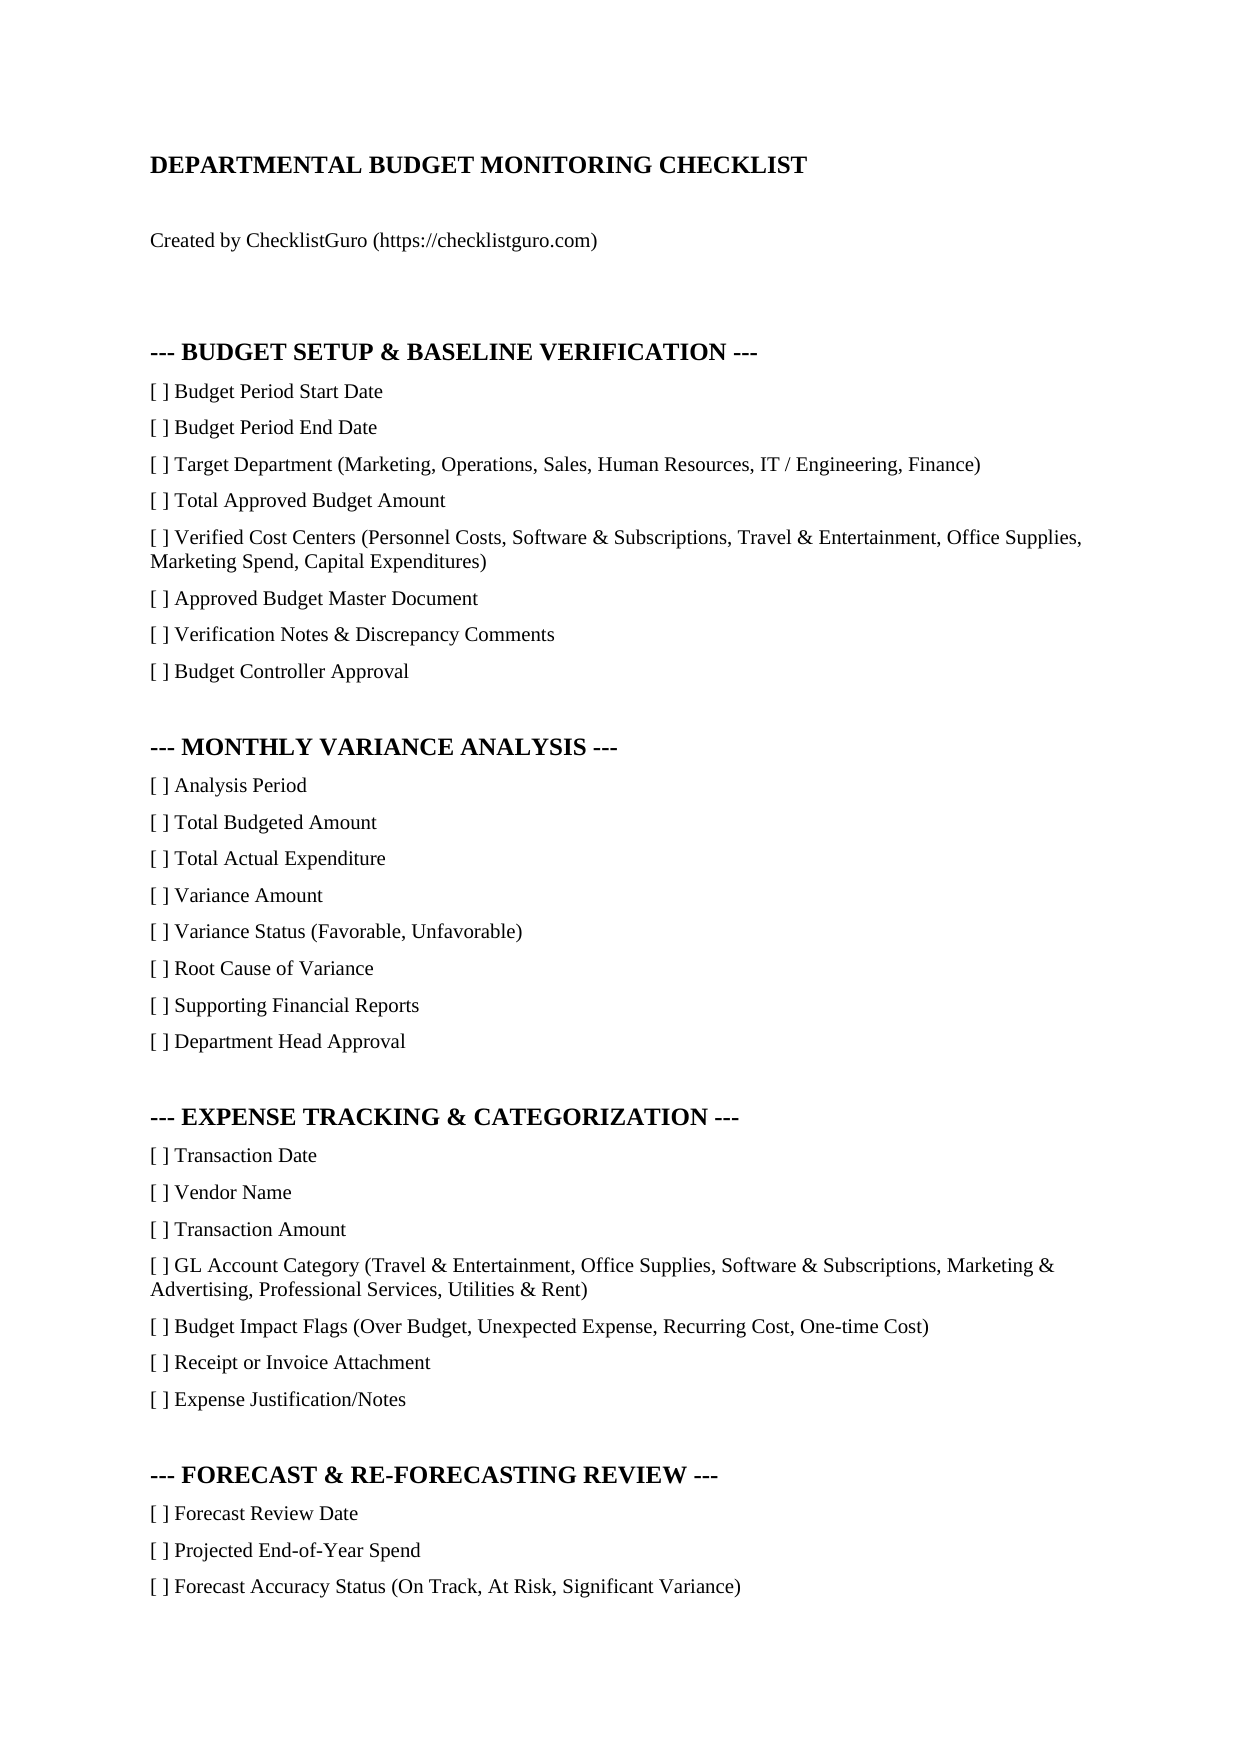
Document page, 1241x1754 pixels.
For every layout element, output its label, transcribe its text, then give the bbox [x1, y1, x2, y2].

text [ ] Total Approved Budget Amount [150, 488, 1090, 512]
text [ ] Budget Impact Flags (Over Budget, Unexpected Expense, Recurring Cost, One-time Cost) [150, 1314, 1090, 1338]
text [ ] Transaction Amount [150, 1217, 1090, 1241]
text DEPARTMENTAL BUDGET MONITORING CHECKLIST [150, 150, 1090, 179]
text [ ] Budget Period Start Date [150, 379, 1090, 403]
text [ ] Variance Amount [150, 883, 1090, 907]
text [ ] Budget Period End Date [150, 415, 1090, 439]
text --- EXPENSE TRACKING & CATEGORIZATION --- [150, 1102, 1090, 1131]
text [ ] Target Department (Marketing, Operations, Sales, Human Resources, IT / Engineering, Finance) [150, 452, 1090, 476]
text [ ] Root Cause of Variance [150, 956, 1090, 980]
text [ ] Department Head Approval [150, 1029, 1090, 1053]
text [ ] Verified Cost Centers (Personnel Costs, Software & Subscriptions, Travel & Entertainment, Office Supplies, Marketing Spend, Capital Expenditures) [150, 525, 1090, 573]
text [ ] Verification Notes & Discrepancy Comments [150, 622, 1090, 646]
text --- BUDGET SETUP & BASELINE VERIFICATION --- [150, 337, 1090, 366]
text [ ] Forecast Accuracy Status (On Track, At Risk, Significant Variance) [150, 1574, 1090, 1598]
text [ ] Total Actual Expenditure [150, 846, 1090, 870]
text [ ] Transaction Date [150, 1143, 1090, 1167]
text [ ] Receipt or Invoice Attachment [150, 1350, 1090, 1374]
text [ ] GL Account Category (Travel & Entertainment, Office Supplies, Software & Subscriptions, Marketing & Advertising, Professional Services, Utilities & Rent) [150, 1253, 1090, 1301]
text [ ] Supporting Financial Reports [150, 992, 1090, 1017]
text [ ] Projected End-of-Year Spend [150, 1538, 1090, 1562]
text Created by ChecklistGuro (https://checklistguro.com) [150, 228, 1090, 252]
text --- FORECAST & RE-FORECASTING REVIEW --- [150, 1460, 1090, 1489]
text [ ] Forecast Review Date [150, 1501, 1090, 1525]
text [ ] Expense Justification/Notes [150, 1387, 1090, 1411]
text [ ] Vendor Name [150, 1180, 1090, 1204]
text [ ] Analysis Period [150, 773, 1090, 797]
text [ ] Budget Controller Approval [150, 659, 1090, 683]
text [ ] Approved Budget Master Document [150, 586, 1090, 610]
text [ ] Total Budgeted Amount [150, 810, 1090, 834]
text [ ] Variance Status (Favorable, Unfavorable) [150, 919, 1090, 943]
text --- MONTHLY VARIANCE ANALYSIS --- [150, 732, 1090, 761]
